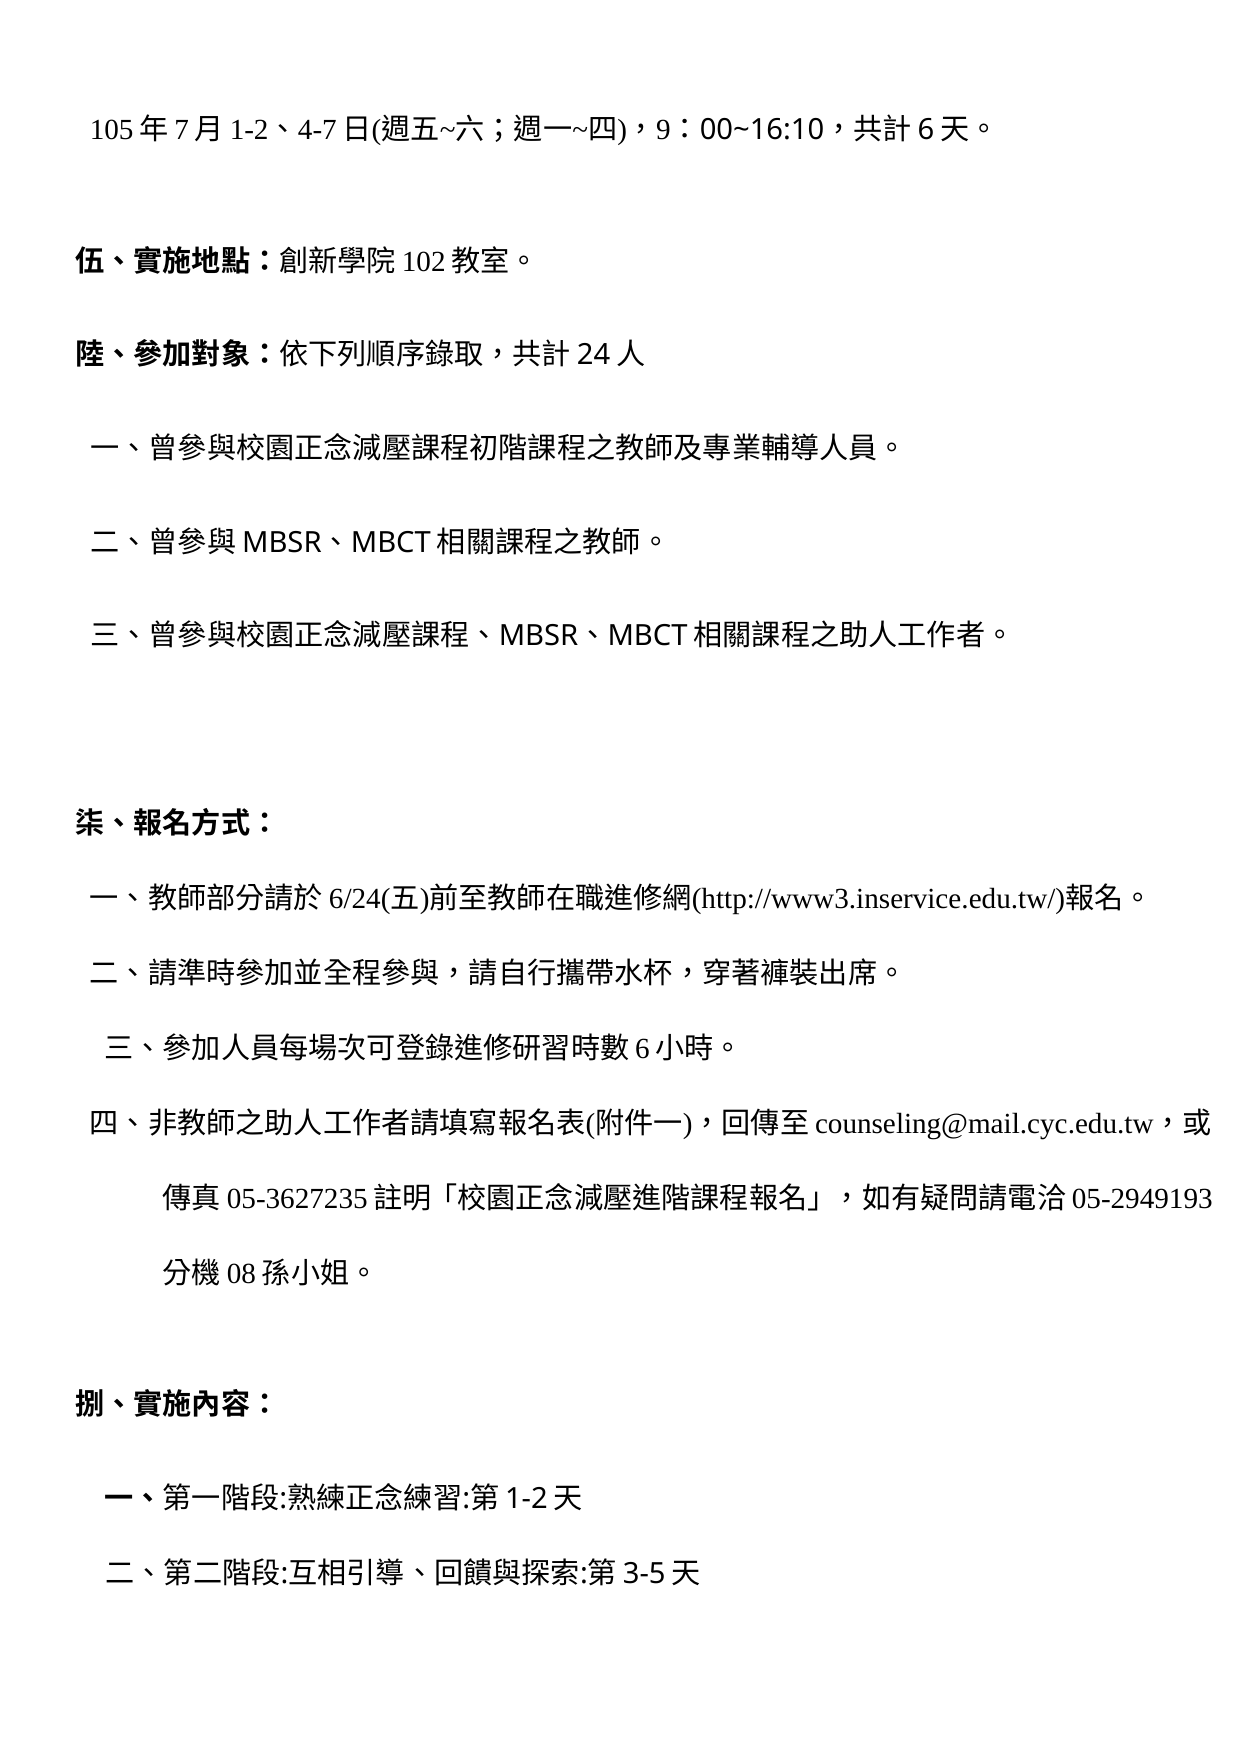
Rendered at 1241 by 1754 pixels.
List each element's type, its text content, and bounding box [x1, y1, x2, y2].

text 105年7月1-2、4-7日(週五~六；週一~四)，9：00~16:10，共計6天。 [75, 89, 1165, 164]
text 陸、參加對象：依下列順序錄取，共計24人 [75, 314, 1165, 389]
text 三、參加人員每場次可登錄進修研習時數6小時。 [75, 1008, 1165, 1083]
text 柒、報名方式： [75, 783, 1165, 858]
text 伍、實施地點：創新學院102教室。 [75, 221, 1165, 296]
text 二、曾參與MBSR、MBCT相關課程之教師。 [75, 502, 1165, 577]
text 一、第一階段:熟練正念練習:第1-2天 [75, 1458, 1165, 1533]
text 二、第二階段:互相引導、回饋與探索:第3-5天 [75, 1533, 1165, 1608]
text 捌、實施內容： [75, 1364, 1165, 1439]
text 一、曾參與校園正念減壓課程初階課程之教師及專業輔導人員。 [75, 408, 1165, 483]
text 二、請準時參加並全程參與，請自行攜帶水杯，穿著褲裝出席。 [75, 933, 1165, 1008]
text 四、非教師之助人工作者請填寫報名表(附件一)，回傳至counseling@mail.cyc.edu.tw，或傳真05-3627235註明「校園正念減壓進階課程報名」，如有疑問請電洽05-2949193分機08孫小姐。 [75, 1083, 1212, 1308]
text 三、曾參與校園正念減壓課程、MBSR、MBCT相關課程之助人工作者。 [75, 596, 1165, 671]
text 一、教師部分請於6/24(五)前至教師在職進修網(http://www3.inservice.edu.tw/)報名。 [75, 858, 1165, 933]
